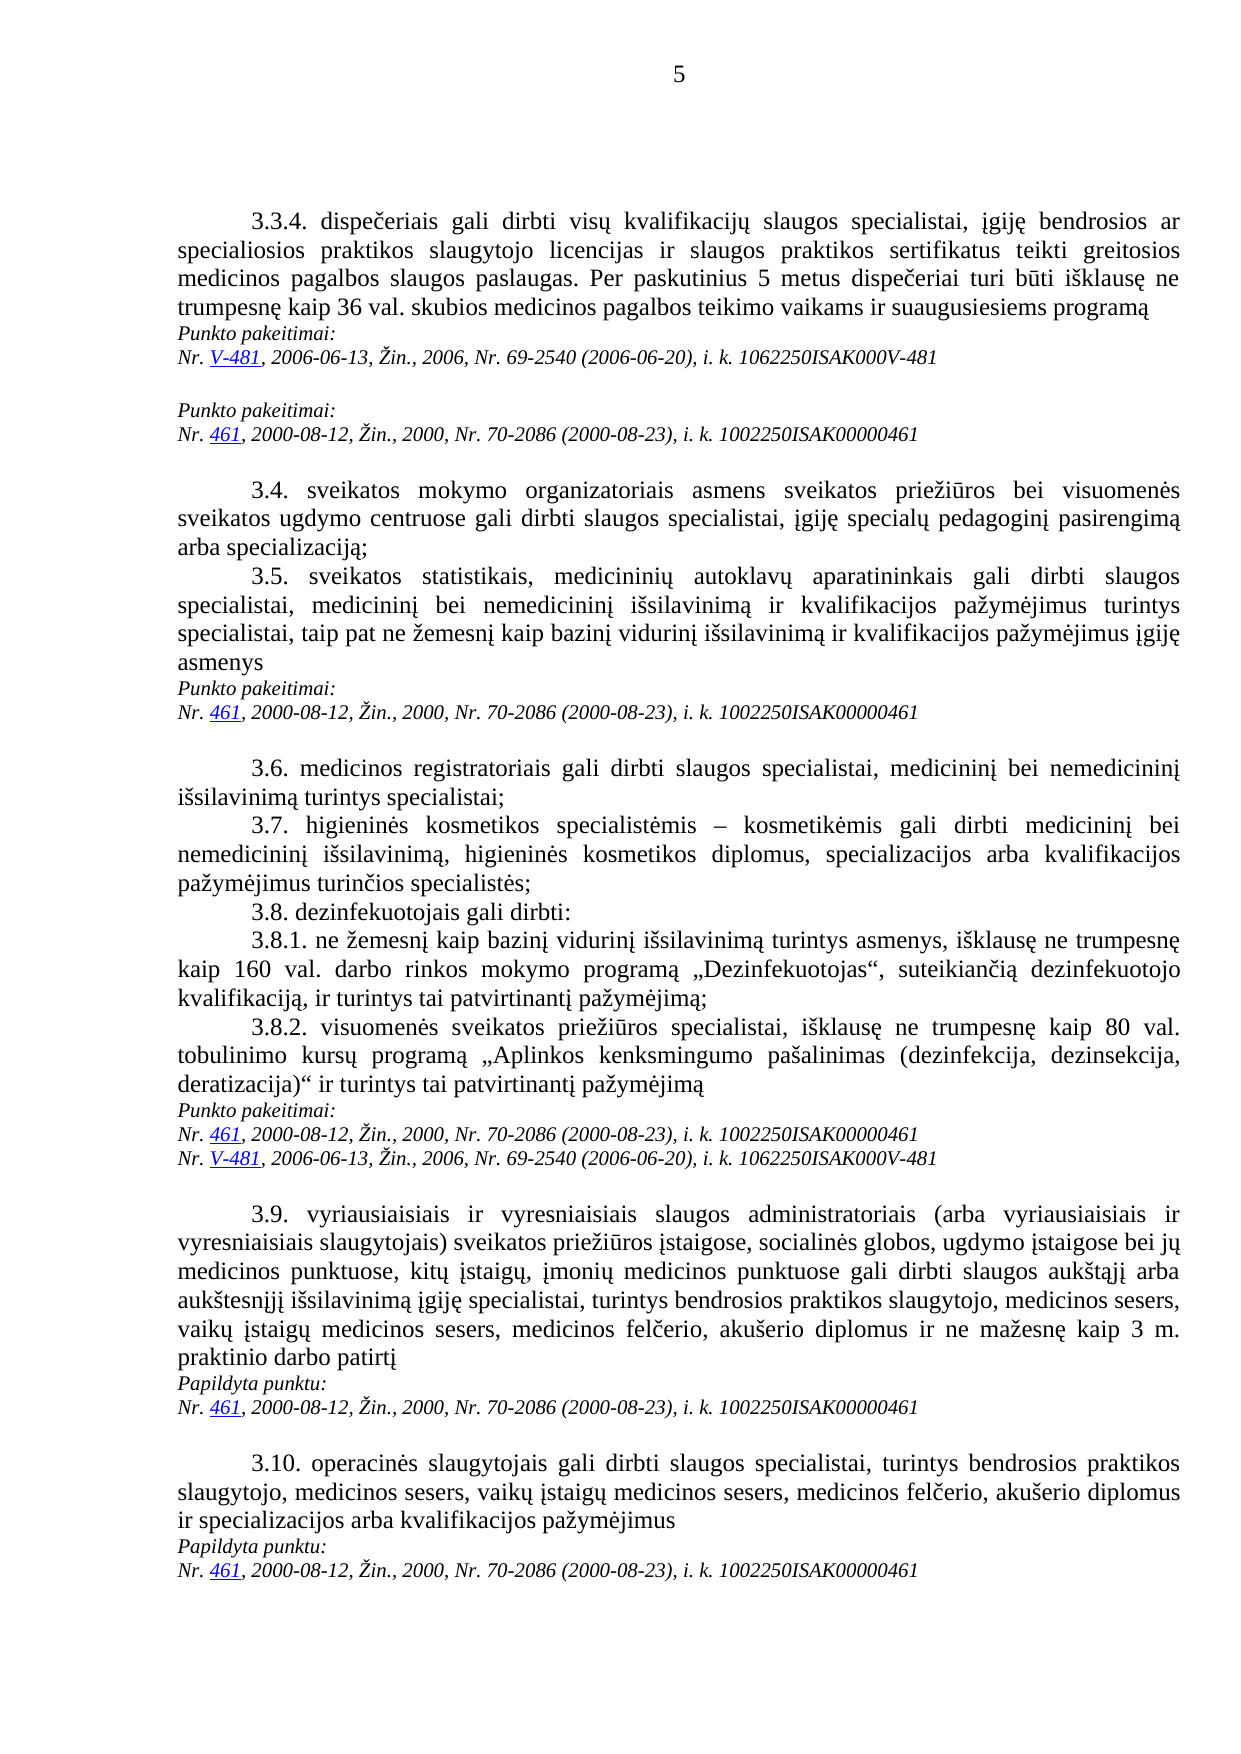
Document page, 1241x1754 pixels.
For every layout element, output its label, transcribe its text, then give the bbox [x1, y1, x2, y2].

text Nr. V-481, 2006-06-13, Žin., 2006, Nr. 69-2540 (2006-06-20), i. k. 1062250ISAK000V-481 [177, 345, 1181, 369]
text Punkto pakeitimai: [177, 676, 1181, 700]
text 3.10. operacinės slaugytojais gali dirbti slaugos specialistai, turintys bendrosios praktikos slaugytojo, medicinos sesers, vaikų įstaigų medicinos sesers, medicinos felčerio, akušerio diplomus ir specializacijos arba kvalifikacijos pažymėjimus [177, 1448, 1181, 1534]
text 3.6. medicinos registratoriais gali dirbti slaugos specialistai, medicininį bei nemedicininį išsilavinimą turintys specialistai; [177, 753, 1181, 810]
text 3.7. higieninės kosmetikos specialistėmis – kosmetikėmis gali dirbti medicininį bei nemedicininį išsilavinimą, higieninės kosmetikos diplomus, specializacijos arba kvalifikacijos pažymėjimus turinčios specialistės; [177, 810, 1181, 897]
text 3.3.4. dispečeriais gali dirbti visų kvalifikacijų slaugos specialistai, įgiję bendrosios ar specialiosios praktikos slaugytojo licencijas ir slaugos praktikos sertifikatus teikti greitosios medicinos pagalbos slaugos paslaugas. Per paskutinius 5 metus dispečeriai turi būti išklausę ne trumpesnę kaip 36 val. skubios medicinos pagalbos teikimo vaikams ir suaugusiesiems programą [177, 206, 1181, 321]
text Nr. 461, 2000-08-12, Žin., 2000, Nr. 70-2086 (2000-08-23), i. k. 1002250ISAK00000461 [177, 1395, 1181, 1419]
text Punkto pakeitimai: [177, 321, 1181, 345]
text 3.8.1. ne žemesnį kaip bazinį vidurinį išsilavinimą turintys asmenys, išklausę ne trumpesnę kaip 160 val. darbo rinkos mokymo programą „Dezinfekuotojas“, suteikiančią dezinfekuotojo kvalifikaciją, ir turintys tai patvirtinantį pažymėjimą; [177, 925, 1181, 1012]
text Nr. 461, 2000-08-12, Žin., 2000, Nr. 70-2086 (2000-08-23), i. k. 1002250ISAK00000461 [177, 1558, 1181, 1582]
text Nr. V-481, 2006-06-13, Žin., 2006, Nr. 69-2540 (2006-06-20), i. k. 1062250ISAK000V-481 [177, 1146, 1181, 1170]
text Punkto pakeitimai: [177, 1098, 1181, 1122]
text Papildyta punktu: [177, 1534, 1181, 1558]
text Nr. 461, 2000-08-12, Žin., 2000, Nr. 70-2086 (2000-08-23), i. k. 1002250ISAK00000461 [177, 700, 1181, 724]
text Nr. 461, 2000-08-12, Žin., 2000, Nr. 70-2086 (2000-08-23), i. k. 1002250ISAK00000461 [177, 1122, 1181, 1146]
text 3.5. sveikatos statistikais, medicininių autoklavų aparatininkais gali dirbti slaugos specialistai, medicininį bei nemedicininį išsilavinimą ir kvalifikacijos pažymėjimus turintys specialistai, taip pat ne žemesnį kaip bazinį vidurinį išsilavinimą ir kvalifikacijos pažymėjimus įgiję asmenys [177, 561, 1181, 676]
text 3.4. sveikatos mokymo organizatoriais asmens sveikatos priežiūros bei visuomenės sveikatos ugdymo centruose gali dirbti slaugos specialistai, įgiję specialų pedagoginį pasirengimą arba specializaciją; [177, 475, 1181, 561]
text 3.8. dezinfekuotojais gali dirbti: [177, 897, 1181, 925]
text Papildyta punktu: [177, 1371, 1181, 1395]
text 3.8.2. visuomenės sveikatos priežiūros specialistai, išklausę ne trumpesnę kaip 80 val. tobulinimo kursų programą „Aplinkos kenksmingumo pašalinimas (dezinfekcija, dezinsekcija, deratizacija)“ ir turintys tai patvirtinantį pažymėjimą [177, 1012, 1181, 1098]
text Nr. 461, 2000-08-12, Žin., 2000, Nr. 70-2086 (2000-08-23), i. k. 1002250ISAK00000461 [177, 422, 1181, 446]
text Punkto pakeitimai: [177, 398, 1181, 422]
text 3.9. vyriausiaisiais ir vyresniaisiais slaugos administratoriais (arba vyriausiaisiais ir vyresniaisiais slaugytojais) sveikatos priežiūros įstaigose, socialinės globos, ugdymo įstaigose bei jų medicinos punktuose, kitų įstaigų, įmonių medicinos punktuose gali dirbti slaugos aukštąjį arba aukštesnįjį išsilavinimą įgiję specialistai, turintys bendrosios praktikos slaugytojo, medicinos sesers, vaikų įstaigų medicinos sesers, medicinos felčerio, akušerio diplomus ir ne mažesnę kaip 3 m. praktinio darbo patirtį [177, 1199, 1181, 1371]
